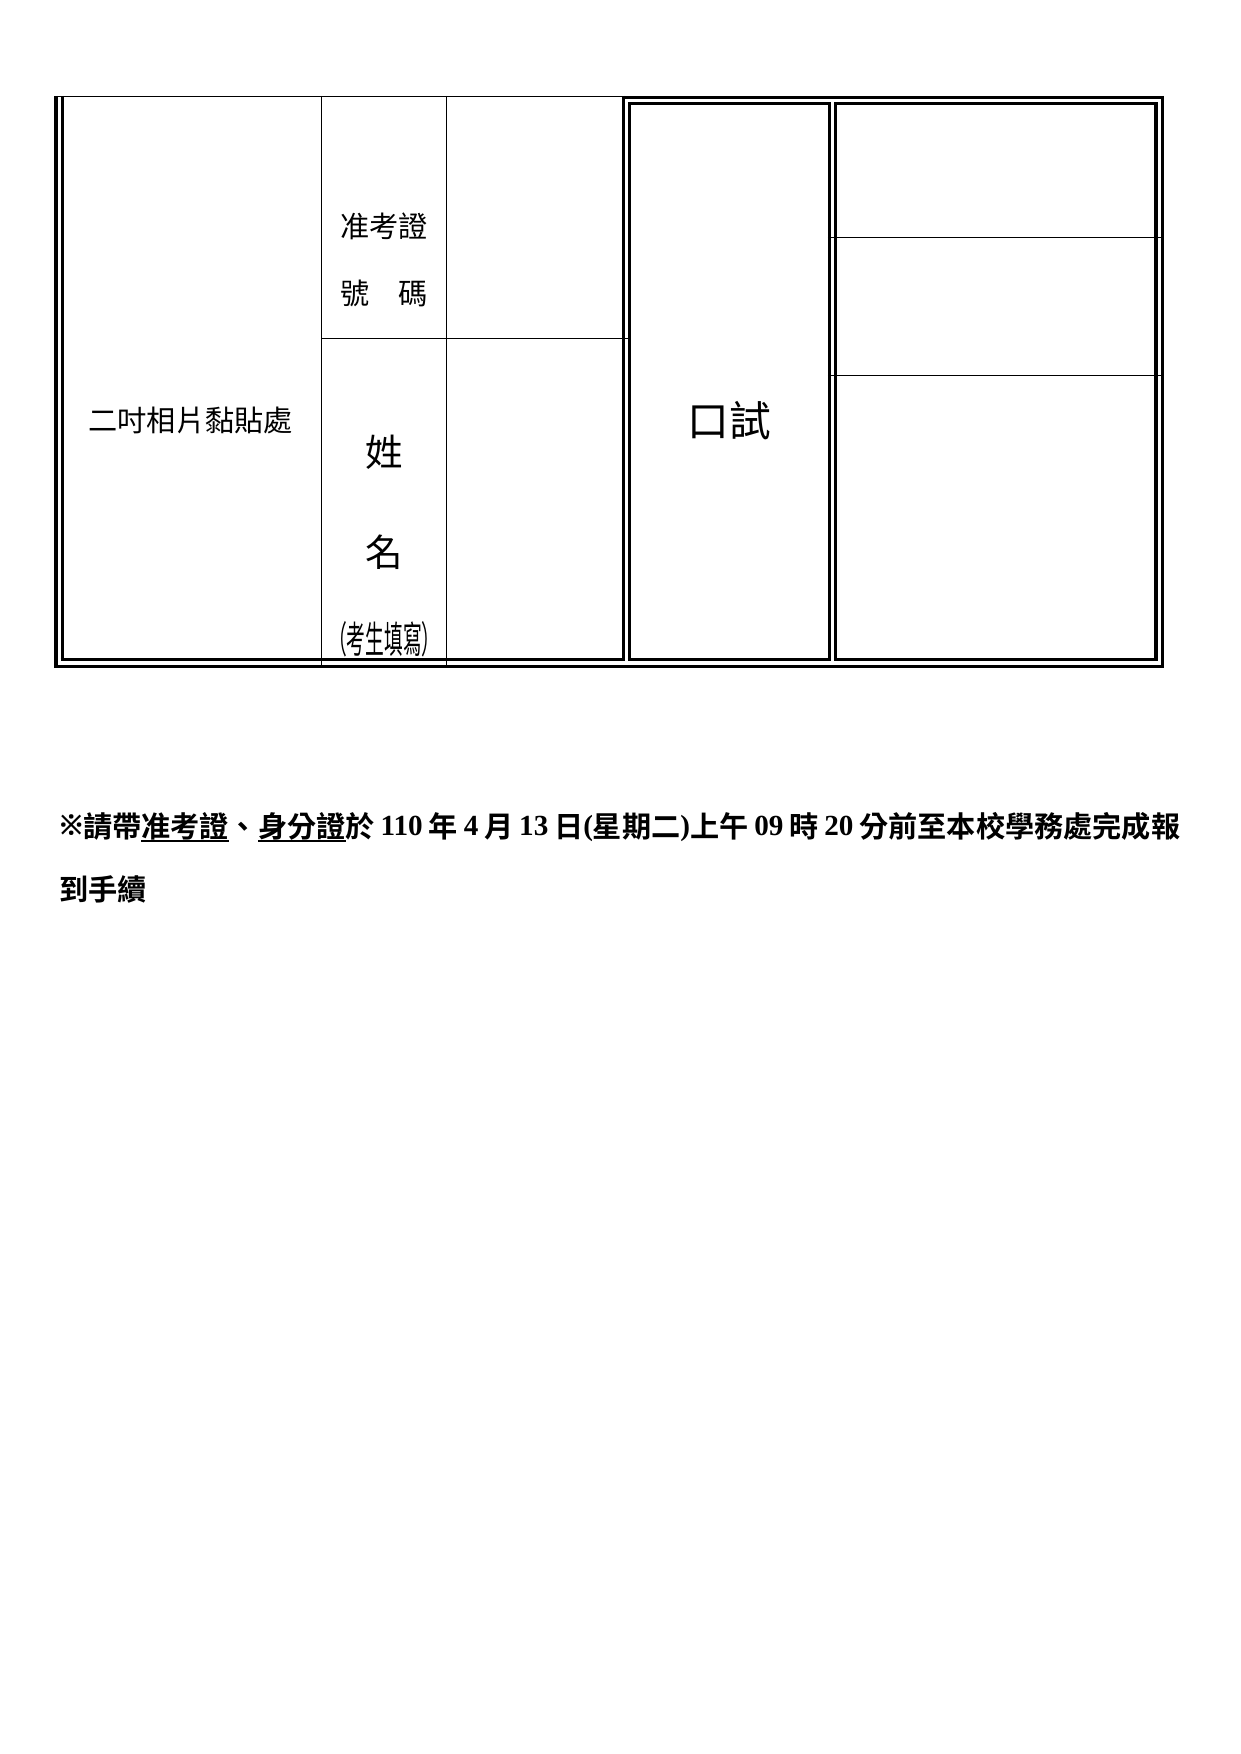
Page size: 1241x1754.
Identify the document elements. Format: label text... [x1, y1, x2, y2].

table_cell [837, 105, 1154, 237]
table_cell 口試 [631, 105, 828, 658]
table_cell 二吋相片黏貼處 [64, 97, 321, 658]
table_cell [837, 238, 1154, 375]
table_cell 姓 名 （考生填寫） [322, 339, 446, 658]
table_cell 准考證 號 碼 [322, 97, 446, 338]
text ※請帶准考證、身分證於110年4月13日(星期二)上午09時20分前至本校學務處完成報到手續 [59, 783, 1181, 908]
table_cell [837, 376, 1154, 658]
table_cell [447, 97, 622, 338]
table_cell [447, 339, 622, 658]
table_cell [626, 99, 832, 338]
table_cell [833, 99, 1159, 237]
